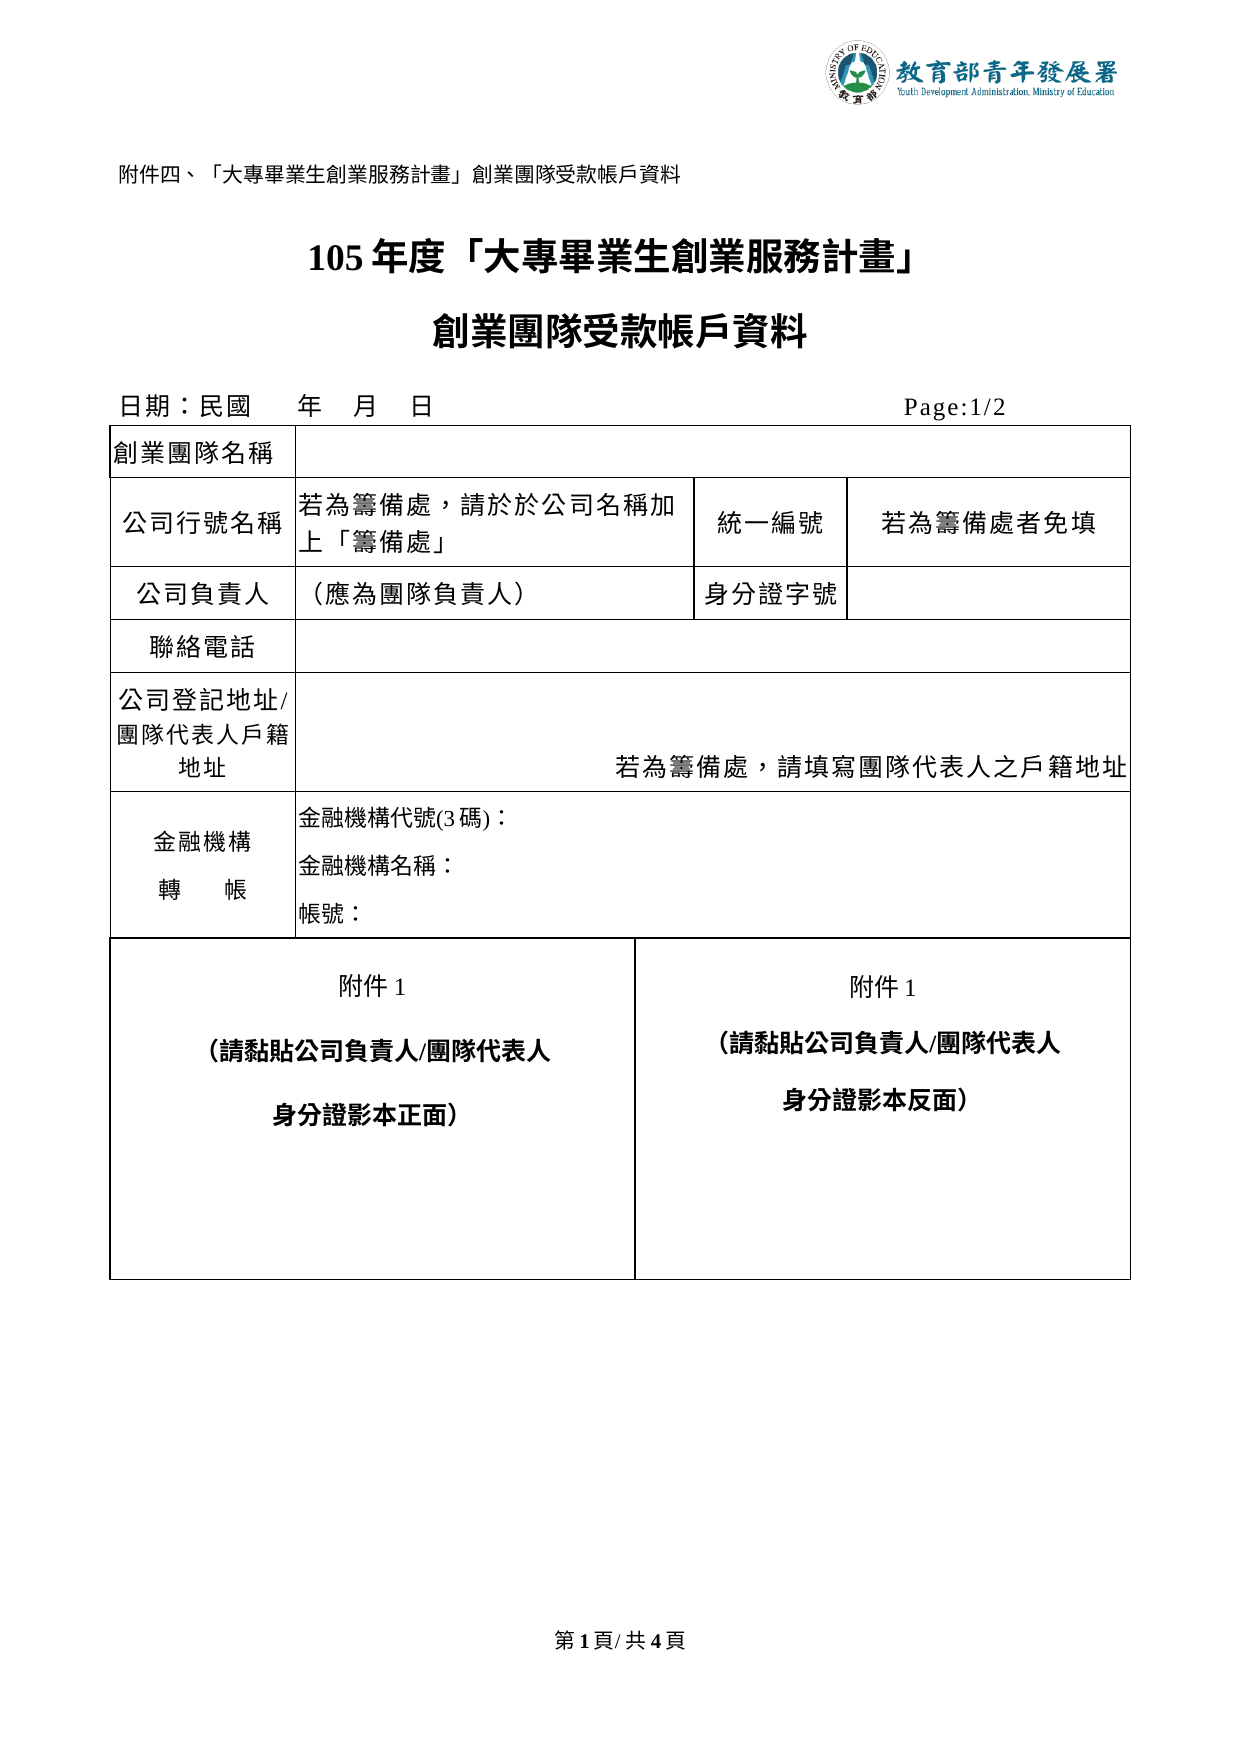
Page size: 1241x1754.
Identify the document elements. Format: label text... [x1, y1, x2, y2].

table_cell 若為籌備處，請於於公司名稱加上「籌備處」 [296, 478, 693, 566]
table_cell 公司行號名稱 [111, 478, 295, 566]
table_cell 金融機構代號(3碼)： 金融機構名稱： 帳號： [296, 792, 1130, 937]
text 附件四、「大專畢業生創業服務計畫」創業團隊受款帳戶資料 [118, 158, 1122, 188]
table_cell 金融機構 轉 帳 [111, 792, 295, 937]
table_cell 若為籌備處者免填 [848, 478, 1130, 566]
table_cell 公司負責人 [111, 567, 295, 619]
table_cell 若為籌備處，請填寫團隊代表人之戶籍地址 [296, 673, 1130, 791]
text 日期：民國 年 月 日 Page:1/2 [118, 362, 1122, 425]
table_cell 附件1 （請黏貼公司負責人/團隊代表人 身分證影本正面） [111, 939, 634, 1279]
table_cell （應為團隊負責人） [296, 567, 693, 619]
text 創業團隊受款帳戶資料 [118, 287, 1122, 350]
table_cell 統一編號 [695, 478, 846, 566]
table_cell [848, 567, 1130, 619]
table_cell 身分證字號 [695, 567, 846, 619]
table_cell 公司登記地址/團隊代表人戶籍地址 [111, 673, 295, 791]
table_header 創業團隊名稱 [111, 426, 295, 477]
table_cell 附件1 （請黏貼公司負責人/團隊代表人 身分證影本反面） [636, 939, 1130, 1279]
table_cell 聯絡電話 [111, 620, 295, 671]
table_cell [296, 620, 1130, 671]
text 105年度「大專畢業生創業服務計畫」 [118, 212, 1122, 275]
table_header [296, 426, 1130, 477]
